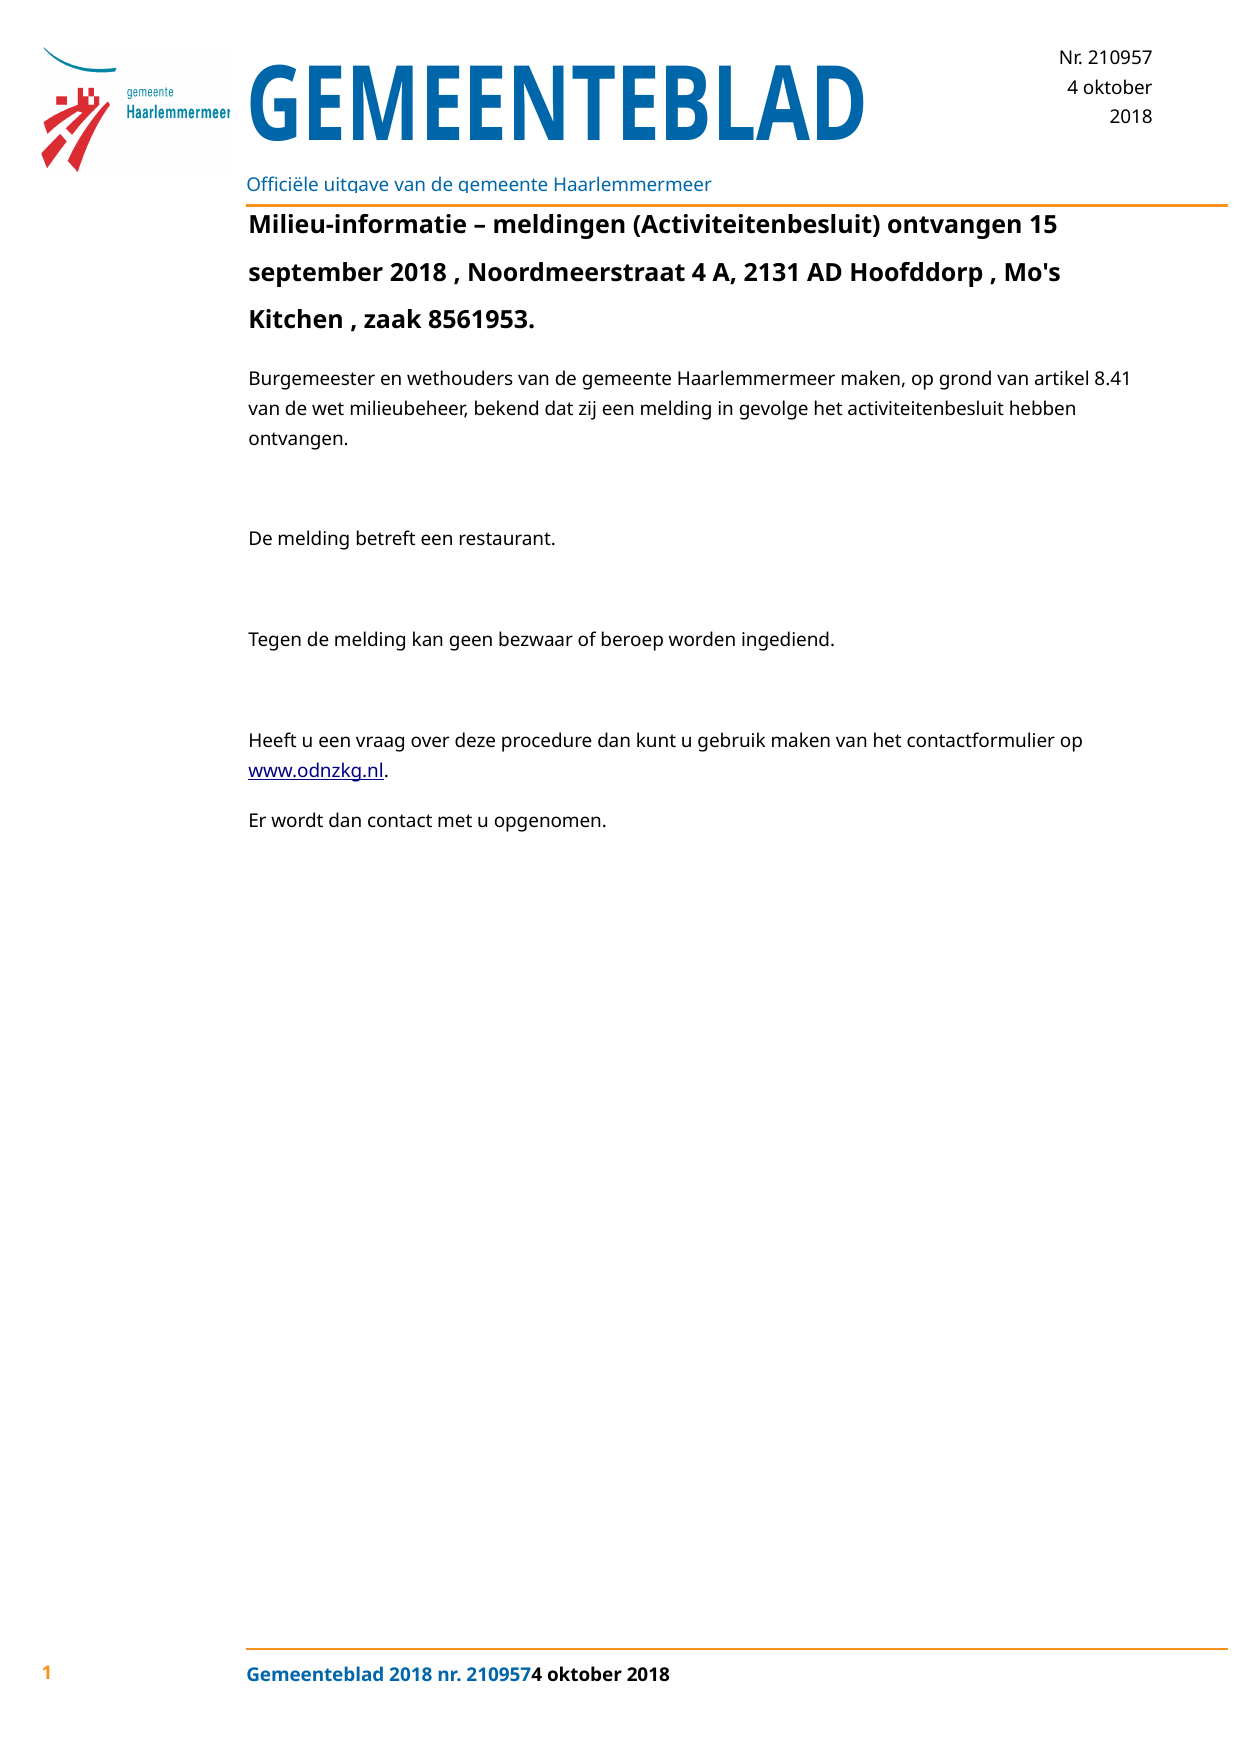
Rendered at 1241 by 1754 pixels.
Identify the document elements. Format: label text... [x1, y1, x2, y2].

text De melding betreft een restaurant. [248, 526, 1152, 551]
text Burgemeester en wethouders van de gemeente Haarlemmermeer maken, op grond van artikel 8.41 van de wet milieubeheer, bekend dat zij een melding in gevolge het activiteitenbesluit hebben ontvangen. [248, 366, 1152, 450]
text Heeft u een vraag over deze procedure dan kunt u gebruik maken van het contactformulier op www.odnzkg.nl. [248, 727, 1152, 782]
text Tegen de melding kan geen bezwaar of beroep worden ingediend. [248, 626, 1152, 652]
text Milieu-informatie – meldingen (Activiteitenbesluit) ontvangen 15 september 2018 , Noordmeerstraat 4 A, 2131 AD Hoofddorp , Mo's Kitchen , zaak 8561953. [248, 207, 1152, 336]
picture [41, 47, 231, 172]
text Er wordt dan contact met u opgenomen. [248, 807, 1152, 833]
